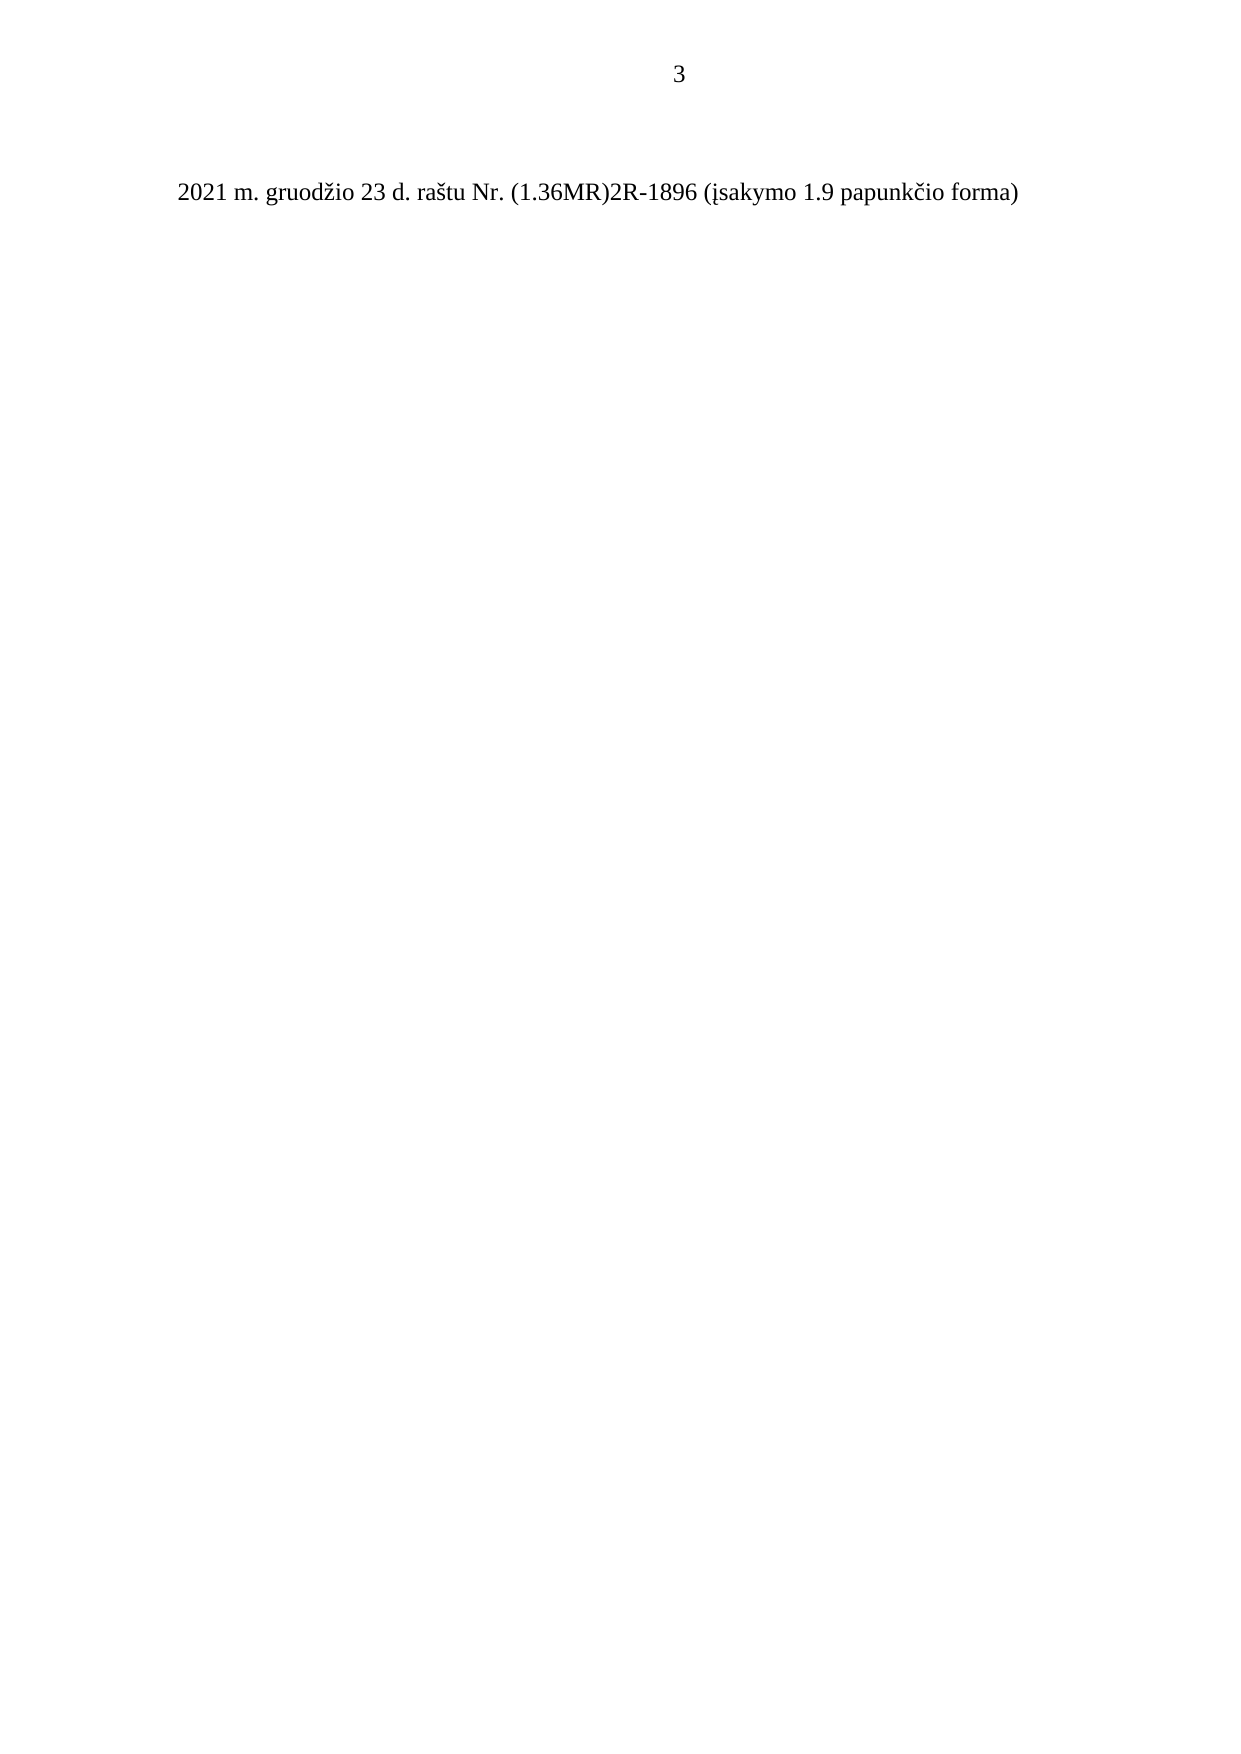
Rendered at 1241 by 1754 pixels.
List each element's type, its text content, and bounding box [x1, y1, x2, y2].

text 2021 m. gruodžio 23 d. raštu Nr. (1.36MR)2R-1896 (įsakymo 1.9 papunkčio forma) [177, 177, 1181, 206]
